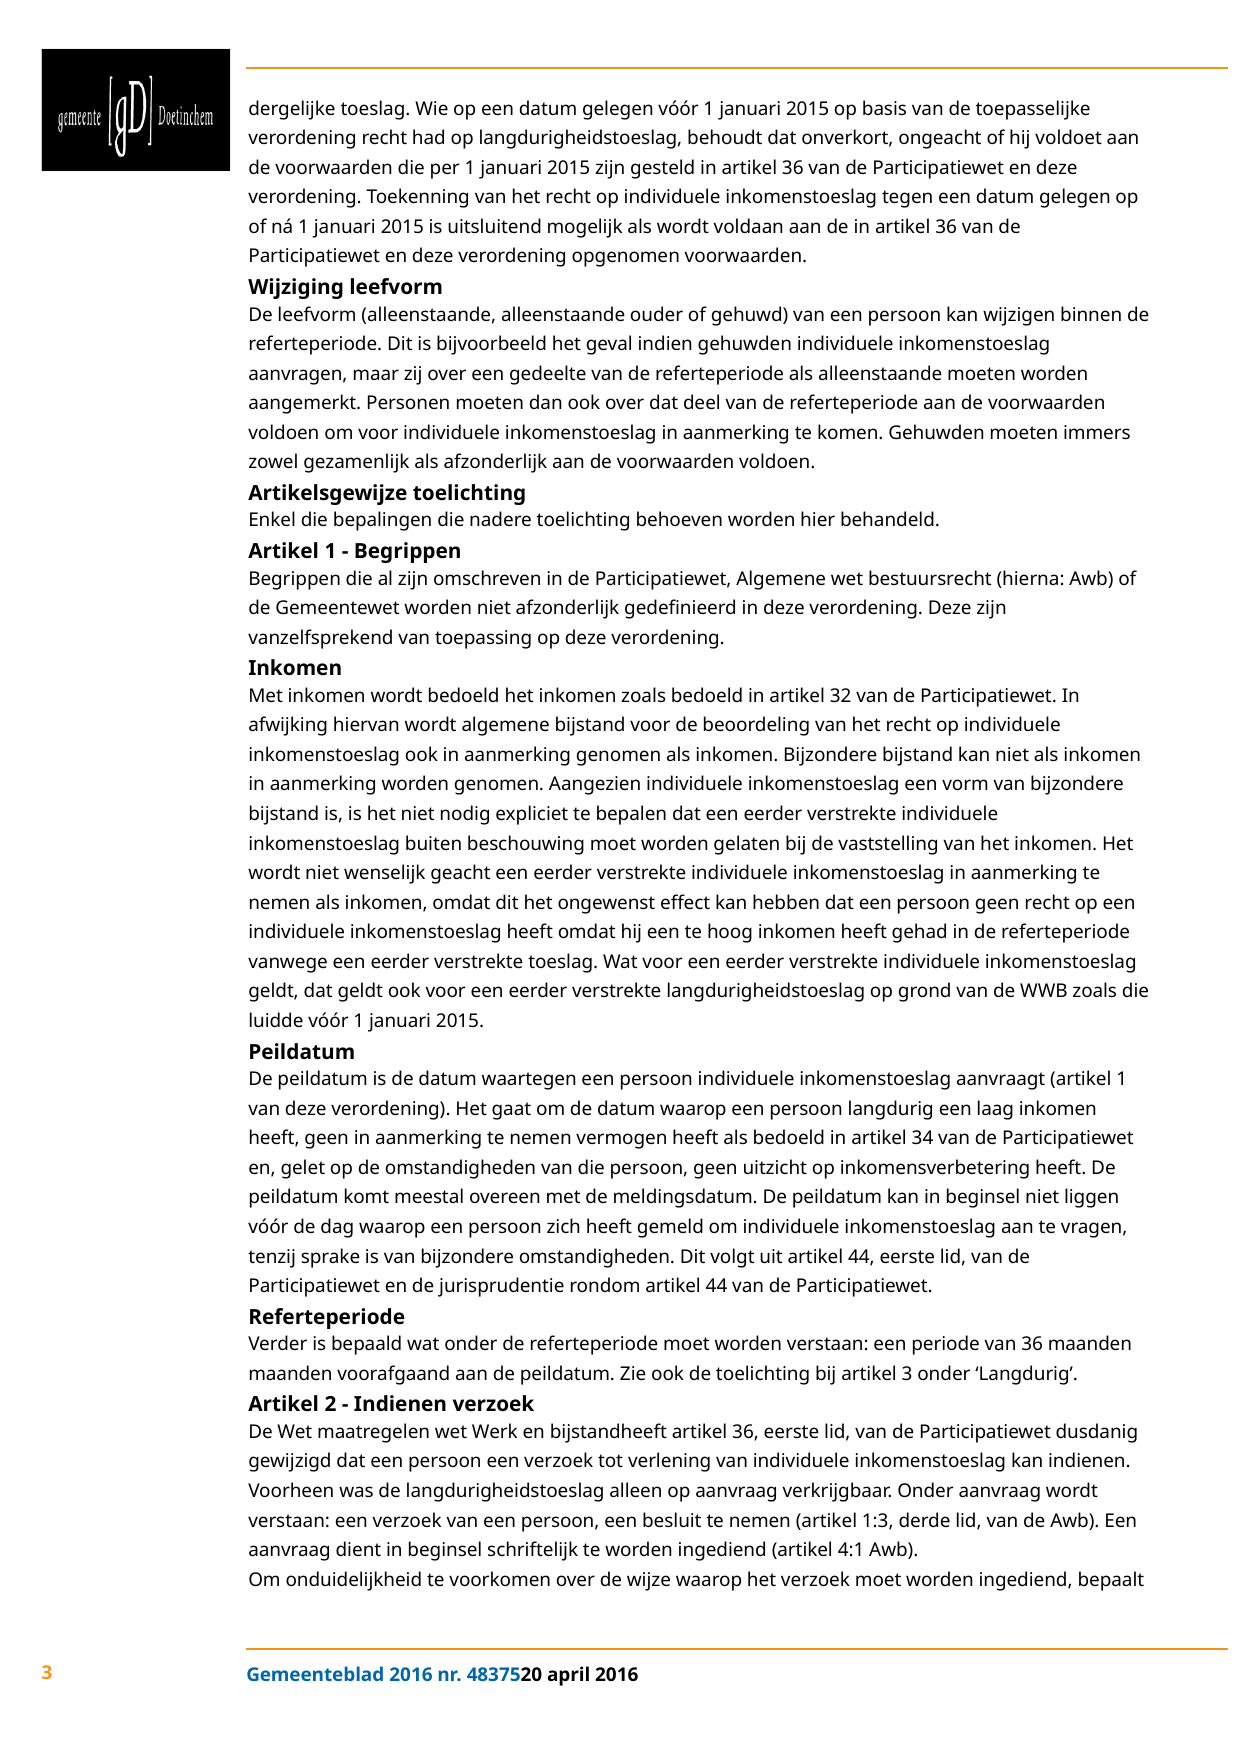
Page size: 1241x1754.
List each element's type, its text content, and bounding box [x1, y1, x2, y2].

text Wijziging leefvorm [248, 272, 1152, 301]
text De Wet maatregelen wet Werk en bijstandheeft artikel 36, eerste lid, van de Participatiewet dusdanig gewijzigd dat een persoon een verzoek tot verlening van individuele inkomenstoeslag kan indienen. Voorheen was de langdurigheidstoeslag alleen op aanvraag verkrijgbaar. Onder aanvraag wordt verstaan: een verzoek van een persoon, een besluit te nemen (artikel 1:3, derde lid, van de Awb). Een aanvraag dient in beginsel schriftelijk te worden ingediend (artikel 4:1 Awb). [248, 1418, 1152, 1562]
text De peildatum is de datum waartegen een persoon individuele inkomenstoeslag aanvraagt (artikel 1 van deze verordening). Het gaat om de datum waarop een persoon langdurig een laag inkomen heeft, geen in aanmerking te nemen vermogen heeft als bedoeld in artikel 34 van de Participatiewet en, gelet op de omstandigheden van die persoon, geen uitzicht op inkomensverbetering heeft. De peildatum komt meestal overeen met de meldingsdatum. De peildatum kan in beginsel niet liggen vóór de dag waarop een persoon zich heeft gemeld om individuele inkomenstoeslag aan te vragen, tenzij sprake is van bijzondere omstandigheden. Dit volgt uit artikel 44, eerste lid, van de Participatiewet en de jurisprudentie rondom artikel 44 van de Participatiewet. [248, 1065, 1152, 1298]
text Artikelsgewijze toelichting [248, 478, 1152, 507]
text Enkel die bepalingen die nadere toelichting behoeven worden hier behandeld. [248, 507, 1152, 532]
text dergelijke toeslag. Wie op een datum gelegen vóór 1 januari 2015 op basis van de toepasselijke verordening recht had op langdurigheidstoeslag, behoudt dat onverkort, ongeacht of hij voldoet aan de voorwaarden die per 1 januari 2015 zijn gesteld in artikel 36 van de Participatiewet en deze verordening. Toekenning van het recht op individuele inkomenstoeslag tegen een datum gelegen op of ná 1 januari 2015 is uitsluitend mogelijk als wordt voldaan aan de in artikel 36 van de Participatiewet en deze verordening opgenomen voorwaarden. [248, 95, 1152, 268]
text Artikel 1 - Begrippen [248, 536, 1152, 565]
text Met inkomen wordt bedoeld het inkomen zoals bedoeld in artikel 32 van de Participatiewet. In afwijking hiervan wordt algemene bijstand voor de beoordeling van het recht op individuele inkomenstoeslag ook in aanmerking genomen als inkomen. Bijzondere bijstand kan niet als inkomen in aanmerking worden genomen. Aangezien individuele inkomenstoeslag een vorm van bijzondere bijstand is, is het niet nodig expliciet te bepalen dat een eerder verstrekte individuele inkomenstoeslag buiten beschouwing moet worden gelaten bij de vaststelling van het inkomen. Het wordt niet wenselijk geacht een eerder verstrekte individuele inkomenstoeslag in aanmerking te nemen als inkomen, omdat dit het ongewenst effect kan hebben dat een persoon geen recht op een individuele inkomenstoeslag heeft omdat hij een te hoog inkomen heeft gehad in de referteperiode vanwege een eerder verstrekte toeslag. Wat voor een eerder verstrekte individuele inkomenstoeslag geldt, dat geldt ook voor een eerder verstrekte langdurigheidstoeslag op grond van de WWB zoals die luidde vóór 1 januari 2015. [248, 682, 1152, 1033]
text Begrippen die al zijn omschreven in de Participatiewet, Algemene wet bestuursrecht (hierna: Awb) of de Gemeentewet worden niet afzonderlijk gedefinieerd in deze verordening. Deze zijn vanzelfsprekend van toepassing op deze verordening. [248, 565, 1152, 649]
picture [41, 47, 231, 172]
text Om onduidelijkheid te voorkomen over de wijze waarop het verzoek moet worden ingediend, bepaalt [248, 1566, 1152, 1592]
text Verder is bepaald wat onder de referteperiode moet worden verstaan: een periode van 36 maanden maanden voorafgaand aan de peildatum. Zie ook de toelichting bij artikel 3 onder ‘Langdurig’. [248, 1330, 1152, 1386]
text De leefvorm (alleenstaande, alleenstaande ouder of gehuwd) van een persoon kan wijzigen binnen de referteperiode. Dit is bijvoorbeeld het geval indien gehuwden individuele inkomenstoeslag aanvragen, maar zij over een gedeelte van de referteperiode als alleenstaande moeten worden aangemerkt. Personen moeten dan ook over dat deel van de referteperiode aan de voorwaarden voldoen om voor individuele inkomenstoeslag in aanmerking te komen. Gehuwden moeten immers zowel gezamenlijk als afzonderlijk aan de voorwaarden voldoen. [248, 301, 1152, 474]
text Artikel 2 - Indienen verzoek [248, 1389, 1152, 1418]
text Peildatum [248, 1037, 1152, 1065]
text Inkomen [248, 653, 1152, 682]
text Referteperiode [248, 1302, 1152, 1330]
